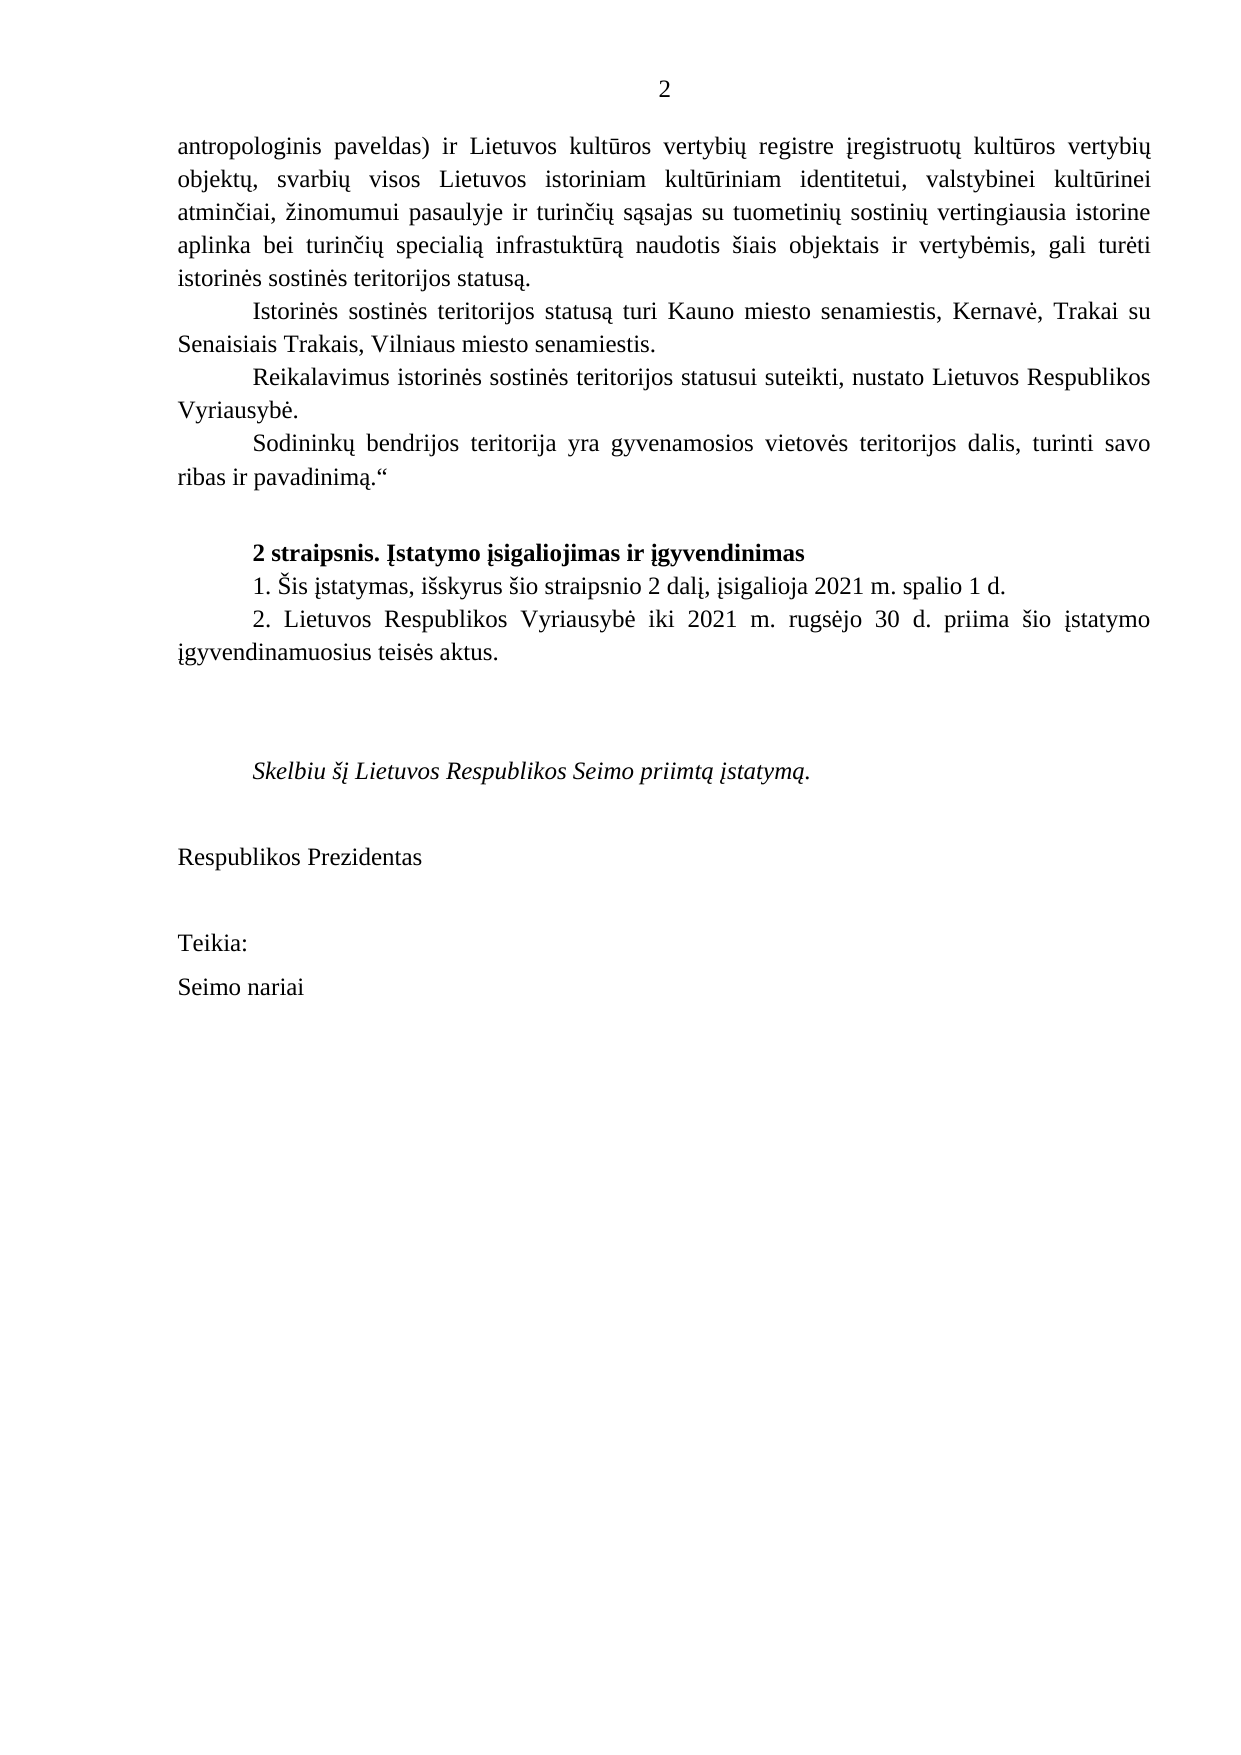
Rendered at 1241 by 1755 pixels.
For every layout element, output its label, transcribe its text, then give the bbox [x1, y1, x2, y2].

text Skelbiu šį Lietuvos Respublikos Seimo priimtą įstatymą. [177, 756, 1152, 785]
text Istorinės sostinės teritorijos statusą turi Kauno miesto senamiestis, Kernavė, Trakai su Senaisiais Trakais, Vilniaus miesto senamiestis. [177, 296, 1152, 358]
text Seimo nariai [177, 972, 1152, 1000]
text 2. Lietuvos Respublikos Vyriausybė iki 2021 m. rugsėjo 30 d. priima šio įstatymo įgyvendinamuosius teisės aktus. [177, 604, 1152, 666]
text 2 straipsnis. Įstatymo įsigaliojimas ir įgyvendinimas [177, 538, 1152, 566]
text Reikalavimus istorinės sostinės teritorijos statusui suteikti, nustato Lietuvos Respublikos Vyriausybė. [177, 362, 1152, 424]
text Teikia: [177, 928, 1152, 957]
text Sodininkų bendrijos teritorija yra gyvenamosios vietovės teritorijos dalis, turinti savo ribas ir pavadinimą.“ [177, 428, 1152, 490]
text antropologinis paveldas) ir Lietuvos kultūros vertybių registre įregistruotų kultūros vertybių objektų, svarbių visos Lietuvos istoriniam kultūriniam identitetui, valstybinei kultūrinei atminčiai, žinomumui pasaulyje ir turinčių sąsajas su tuometinių sostinių vertingiausia istorine aplinka bei turinčių specialią infrastuktūrą naudotis šiais objektais ir vertybėmis, gali turėti istorinės sostinės teritorijos statusą. [177, 131, 1152, 292]
text 1. Šis įstatymas, išskyrus šio straipsnio 2 dalį, įsigalioja 2021 m. spalio 1 d. [177, 571, 1152, 599]
text Respublikos Prezidentas [177, 842, 1152, 871]
